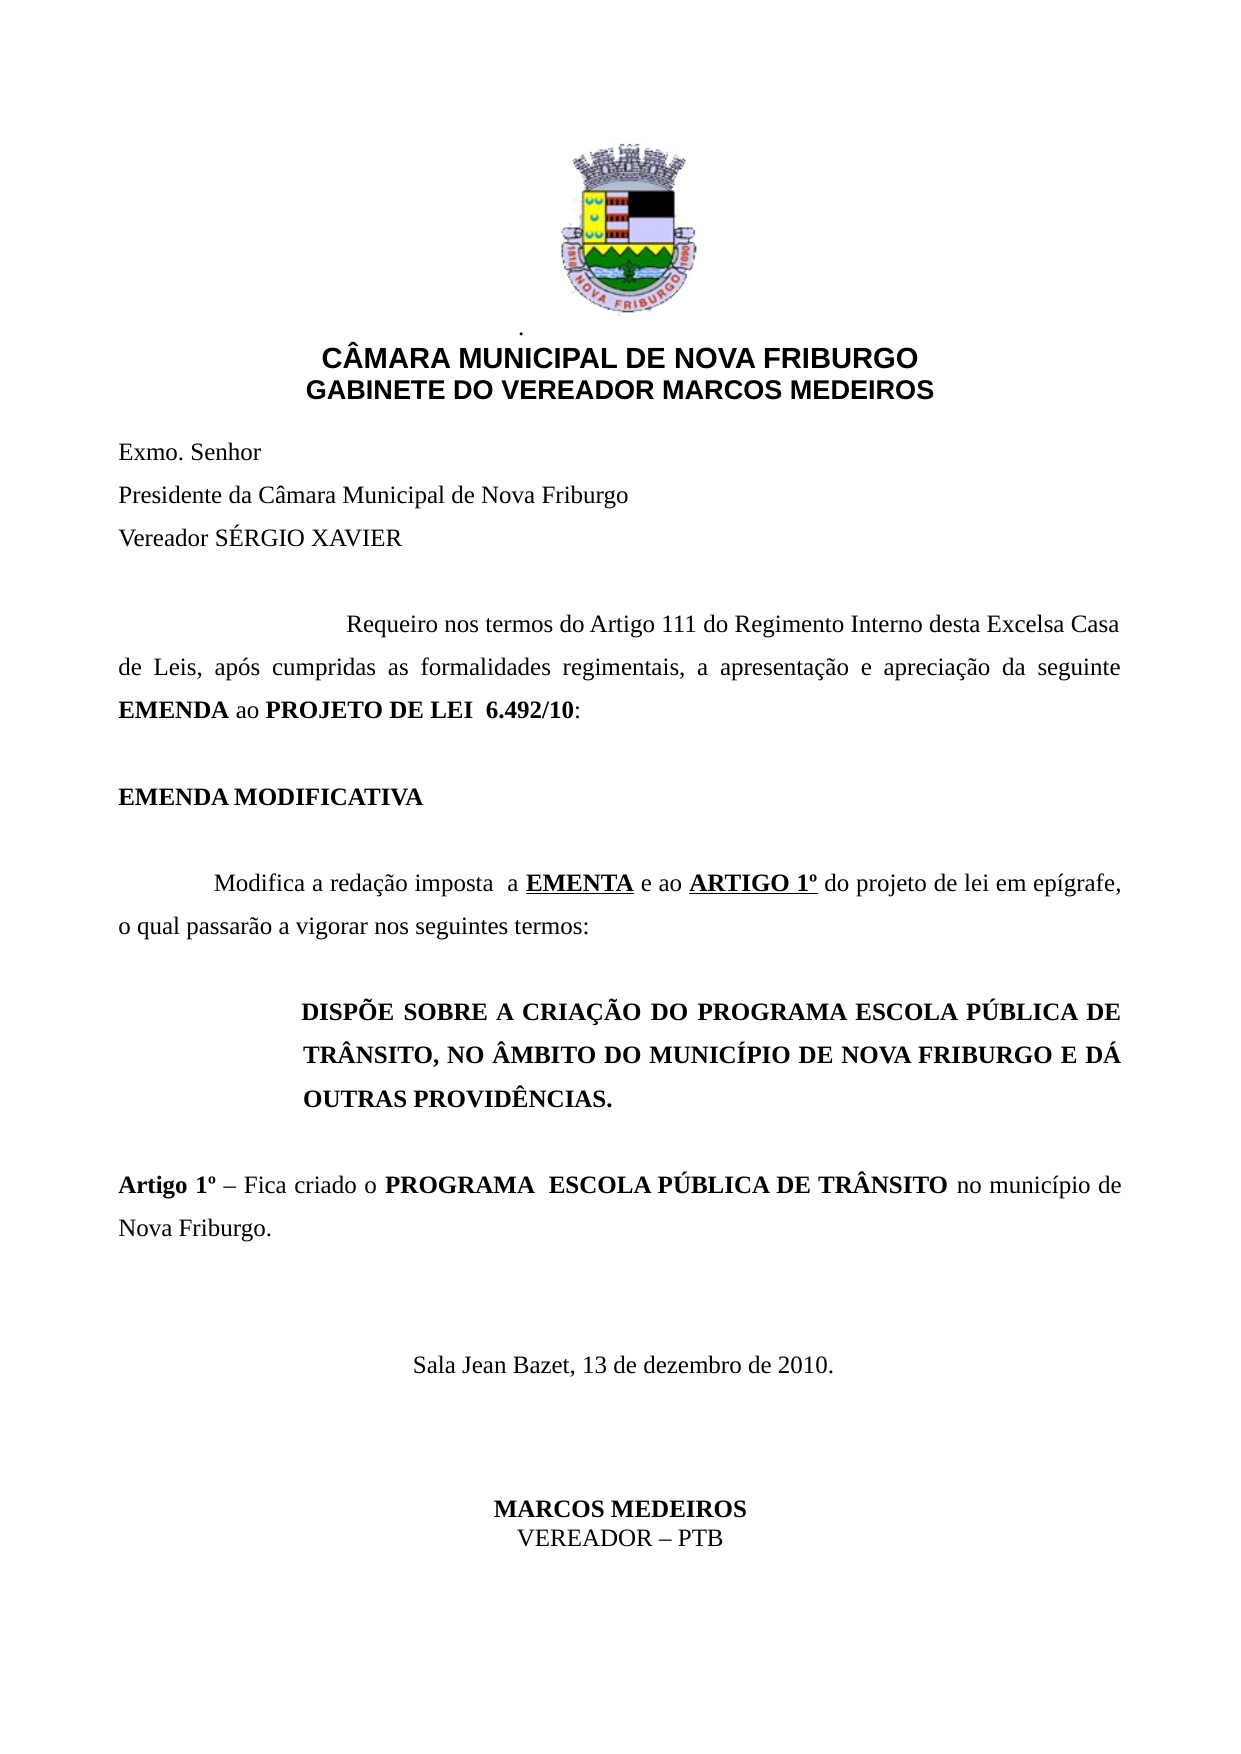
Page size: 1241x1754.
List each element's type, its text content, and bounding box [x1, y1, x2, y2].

text Requeiro nos termos do Artigo 111 do Regimento Interno desta Excelsa Casa de Leis, após cumpridas as formalidades regimentais, a apresentação e apreciação da seguinte EMENDA ao PROJETO DE LEI 6.492/10: [118, 609, 1122, 724]
text GABINETE DO VEREADOR MARCOS MEDEIROS [118, 374, 1122, 406]
text Presidente da Câmara Municipal de Nova Friburgo [118, 480, 1122, 509]
text Modifica a redação imposta a EMENTA e ao ARTIGO 1º do projeto de lei em epígrafe, o qual passarão a vigorar nos seguintes termos: [118, 868, 1122, 940]
text CÂMARA MUNICIPAL DE NOVA FRIBURGO [118, 341, 1122, 374]
text EMENDA MODIFICATIVA [118, 782, 1122, 811]
text Exmo. Senhor [118, 437, 1122, 466]
text MARCOS MEDEIROS [118, 1494, 1122, 1523]
text DISPÕE SOBRE A CRIAÇÃO DO PROGRAMA ESCOLA PÚBLICA DE TRÂNSITO, NO ÂMBITO DO MUNICÍPIO DE NOVA FRIBURGO E DÁ OUTRAS PROVIDÊNCIAS. [301, 997, 1122, 1112]
text Sala Jean Bazet, 13 de dezembro de 2010. [118, 1350, 1122, 1379]
text VEREADOR – PTB [118, 1523, 1122, 1552]
text Vereador SÉRGIO XAVIER [118, 523, 1122, 552]
text Artigo 1º – Fica criado o PROGRAMA ESCOLA PÚBLICA DE TRÂNSITO no município de Nova Friburgo. [118, 1170, 1122, 1242]
text . [118, 118, 1122, 341]
picture [540, 127, 706, 327]
